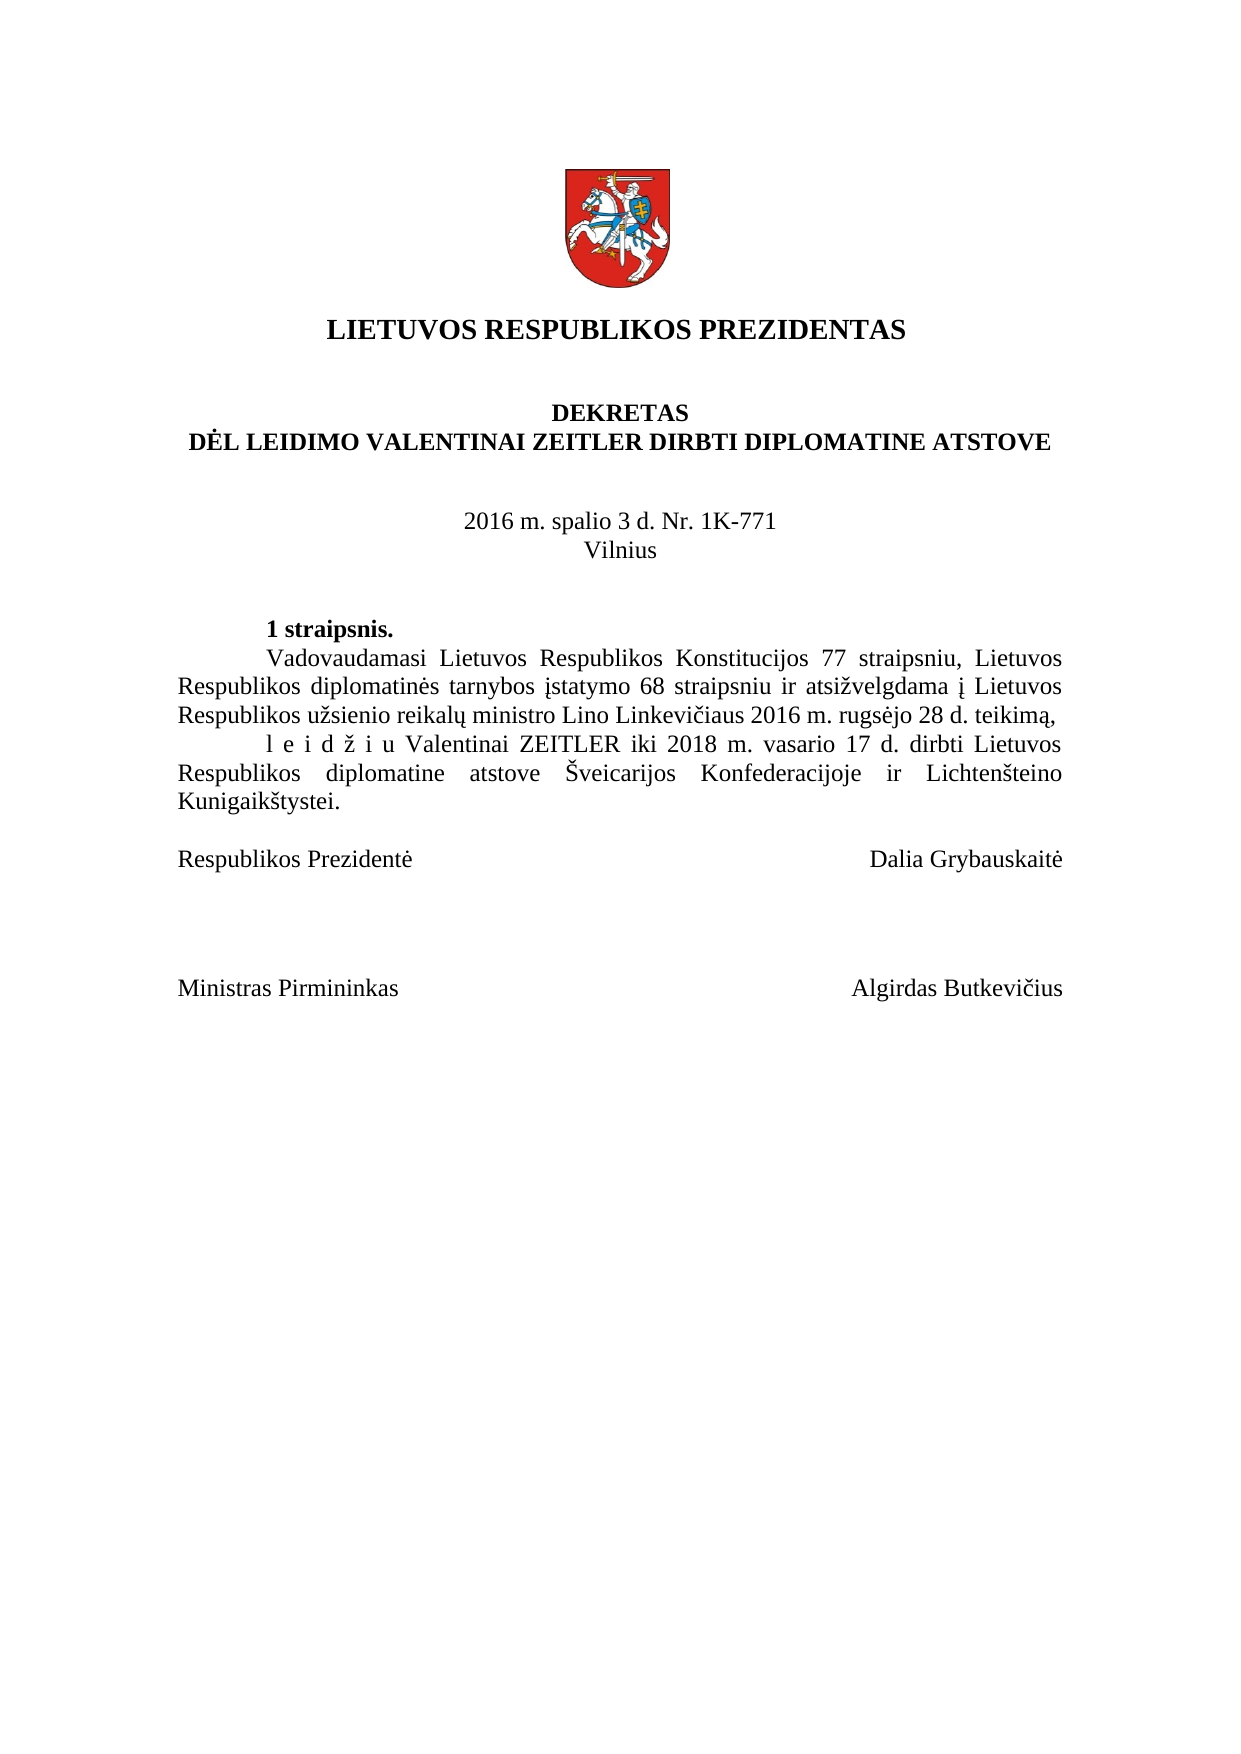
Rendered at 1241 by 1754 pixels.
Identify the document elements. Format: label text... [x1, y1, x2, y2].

text DEKRETAS [177, 398, 1063, 427]
text Ministras Pirmininkas Algirdas Butkevičius [177, 973, 1063, 1002]
text Dėl LEIDIMO VALENTINAI ZEITLER DIRBTI DIPLOMATINE ATSTOVE [177, 427, 1063, 456]
text LIETUVOS RESPUBLIKOS PREZIDENTAS [177, 312, 1063, 346]
text Vilnius [177, 535, 1063, 563]
text Vadovaudamasi Lietuvos Respublikos Konstitucijos 77 straipsniu, Lietuvos Respublikos diplomatinės tarnybos įstatymo 68 straipsniu ir atsižvelgdama į Lietuvos Respublikos užsienio reikalų ministro Lino Linkevičiaus 2016 m. rugsėjo 28 d. teikimą, [177, 643, 1063, 729]
text 1 straipsnis. [177, 614, 1063, 643]
text 2016 m. spalio 3 d. Nr. 1K-771 [177, 506, 1063, 535]
text l e i d ž i u Valentinai ZEITLER iki 2018 m. vasario 17 d. dirbti Lietuvos Respublikos diplomatine atstove Šveicarijos Konfederacijoje ir Lichtenšteino Kunigaikštystei. [177, 729, 1063, 815]
text Respublikos Prezidentė Dalia Grybauskaitė [177, 844, 1063, 873]
